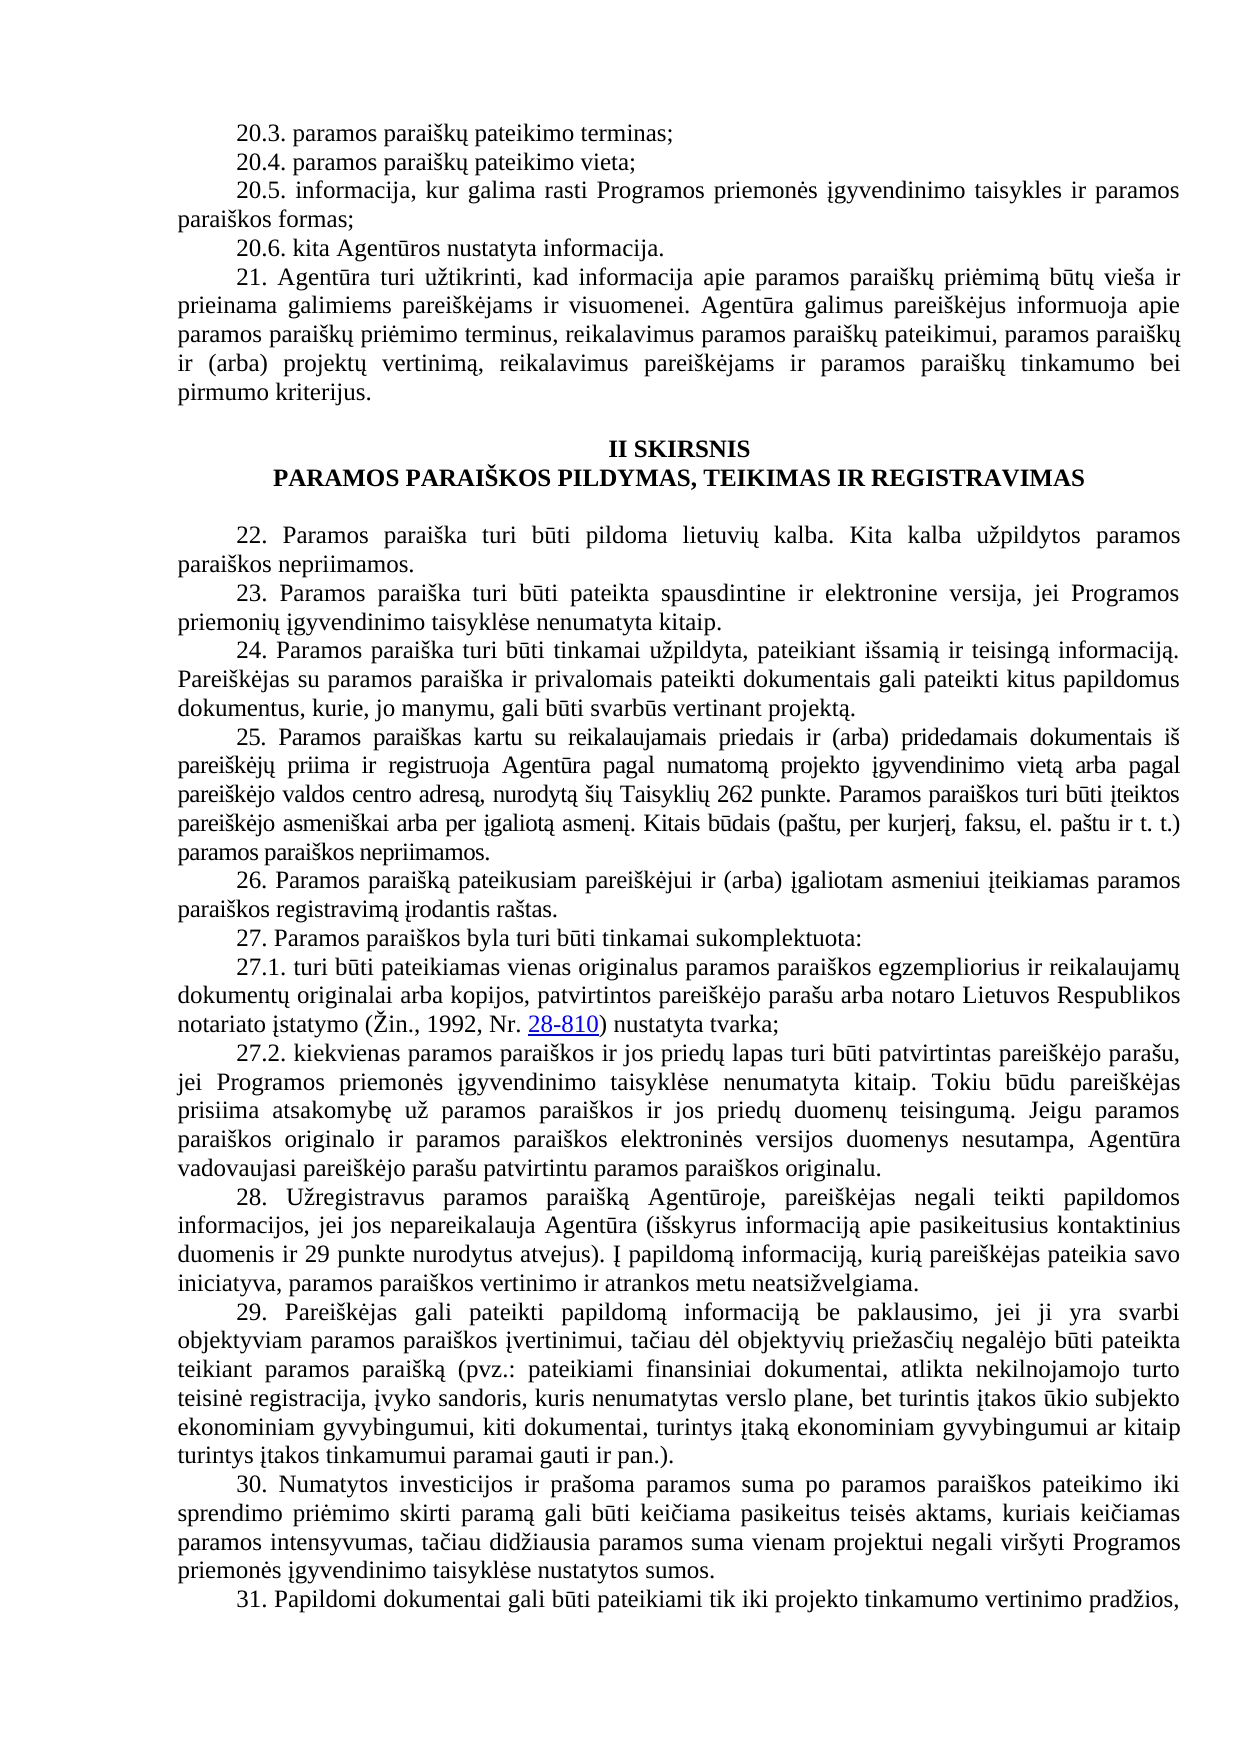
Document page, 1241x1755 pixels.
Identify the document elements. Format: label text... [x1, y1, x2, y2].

text 24. Paramos paraiška turi būti tinkamai užpildyta, pateikiant išsamią ir teisingą informaciją. Pareiškėjas su paramos paraiška ir privalomais pateikti dokumentais gali pateikti kitus papildomus dokumentus, kurie, jo manymu, gali būti svarbūs vertinant projektą. [177, 636, 1181, 722]
text 20.5. informacija, kur galima rasti Programos priemonės įgyvendinimo taisykles ir paramos paraiškos formas; [177, 176, 1181, 233]
text 29. Pareiškėjas gali pateikti papildomą informaciją be paklausimo, jei ji yra svarbi objektyviam paramos paraiškos įvertinimui, tačiau dėl objektyvių priežasčių negalėjo būti pateikta teikiant paramos paraišką (pvz.: pateikiami finansiniai dokumentai, atlikta nekilnojamojo turto teisinė registracija, įvyko sandoris, kuris nenumatytas verslo plane, bet turintis įtakos ūkio subjekto ekonominiam gyvybingumui, kiti dokumentai, turintys įtaką ekonominiam gyvybingumui ar kitaip turintys įtakos tinkamumui paramai gauti ir pan.). [177, 1297, 1181, 1469]
text II SKIRSNIS [177, 434, 1181, 463]
text 23. Paramos paraiška turi būti pateikta spausdintine ir elektronine versija, jei Programos priemonių įgyvendinimo taisyklėse nenumatyta kitaip. [177, 578, 1181, 636]
text 31. Papildomi dokumentai gali būti pateikiami tik iki projekto tinkamumo vertinimo pradžios, [177, 1584, 1181, 1613]
text 25. Paramos paraiškas kartu su reikalaujamais priedais ir (arba) pridedamais dokumentais iš pareiškėjų priima ir registruoja Agentūra pagal numatomą projekto įgyvendinimo vietą arba pagal pareiškėjo valdos centro adresą, nurodytą šių Taisyklių 262 punkte. Paramos paraiškos turi būti įteiktos pareiškėjo asmeniškai arba per įgaliotą asmenį. Kitais būdais (paštu, per kurjerį, faksu, el. paštu ir t. t.) paramos paraiškos nepriimamos. [177, 722, 1181, 866]
text 20.4. paramos paraiškų pateikimo vieta; [177, 147, 1181, 176]
text 21. Agentūra turi užtikrinti, kad informacija apie paramos paraiškų priėmimą būtų vieša ir prieinama galimiems pareiškėjams ir visuomenei. Agentūra galimus pareiškėjus informuoja apie paramos paraiškų priėmimo terminus, reikalavimus paramos paraiškų pateikimui, paramos paraiškų ir (arba) projektų vertinimą, reikalavimus pareiškėjams ir paramos paraiškų tinkamumo bei pirmumo kriterijus. [177, 262, 1181, 406]
text 27. Paramos paraiškos byla turi būti tinkamai sukomplektuota: [177, 923, 1181, 952]
text 20.3. paramos paraiškų pateikimo terminas; [177, 118, 1181, 147]
text 27.1. turi būti pateikiamas vienas originalus paramos paraiškos egzempliorius ir reikalaujamų dokumentų originalai arba kopijos, patvirtintos pareiškėjo parašu arba notaro Lietuvos Respublikos notariato įstatymo (Žin., 1992, Nr. 28-810) nustatyta tvarka; [177, 952, 1181, 1038]
text 26. Paramos paraišką pateikusiam pareiškėjui ir (arba) įgaliotam asmeniui įteikiamas paramos paraiškos registravimą įrodantis raštas. [177, 866, 1181, 923]
text 22. Paramos paraiška turi būti pildoma lietuvių kalba. Kita kalba užpildytos paramos paraiškos nepriimamos. [177, 521, 1181, 578]
text 30. Numatytos investicijos ir prašoma paramos suma po paramos paraiškos pateikimo iki sprendimo priėmimo skirti paramą gali būti keičiama pasikeitus teisės aktams, kuriais keičiamas paramos intensyvumas, tačiau didžiausia paramos suma vienam projektui negali viršyti Programos priemonės įgyvendinimo taisyklėse nustatytos sumos. [177, 1469, 1181, 1584]
text 20.6. kita Agentūros nustatyta informacija. [177, 233, 1181, 262]
text PARAMOS PARAIŠKOS PILDYMAS, TEIKIMAS IR REGISTRAVIMAS [177, 463, 1181, 492]
text 28. Užregistravus paramos paraišką Agentūroje, pareiškėjas negali teikti papildomos informacijos, jei jos nepareikalauja Agentūra (išskyrus informaciją apie pasikeitusius kontaktinius duomenis ir 29 punkte nurodytus atvejus). Į papildomą informaciją, kurią pareiškėjas pateikia savo iniciatyva, paramos paraiškos vertinimo ir atrankos metu neatsižvelgiama. [177, 1182, 1181, 1297]
text 27.2. kiekvienas paramos paraiškos ir jos priedų lapas turi būti patvirtintas pareiškėjo parašu, jei Programos priemonės įgyvendinimo taisyklėse nenumatyta kitaip. Tokiu būdu pareiškėjas prisiima atsakomybę už paramos paraiškos ir jos priedų duomenų teisingumą. Jeigu paramos paraiškos originalo ir paramos paraiškos elektroninės versijos duomenys nesutampa, Agentūra vadovaujasi pareiškėjo parašu patvirtintu paramos paraiškos originalu. [177, 1038, 1181, 1182]
